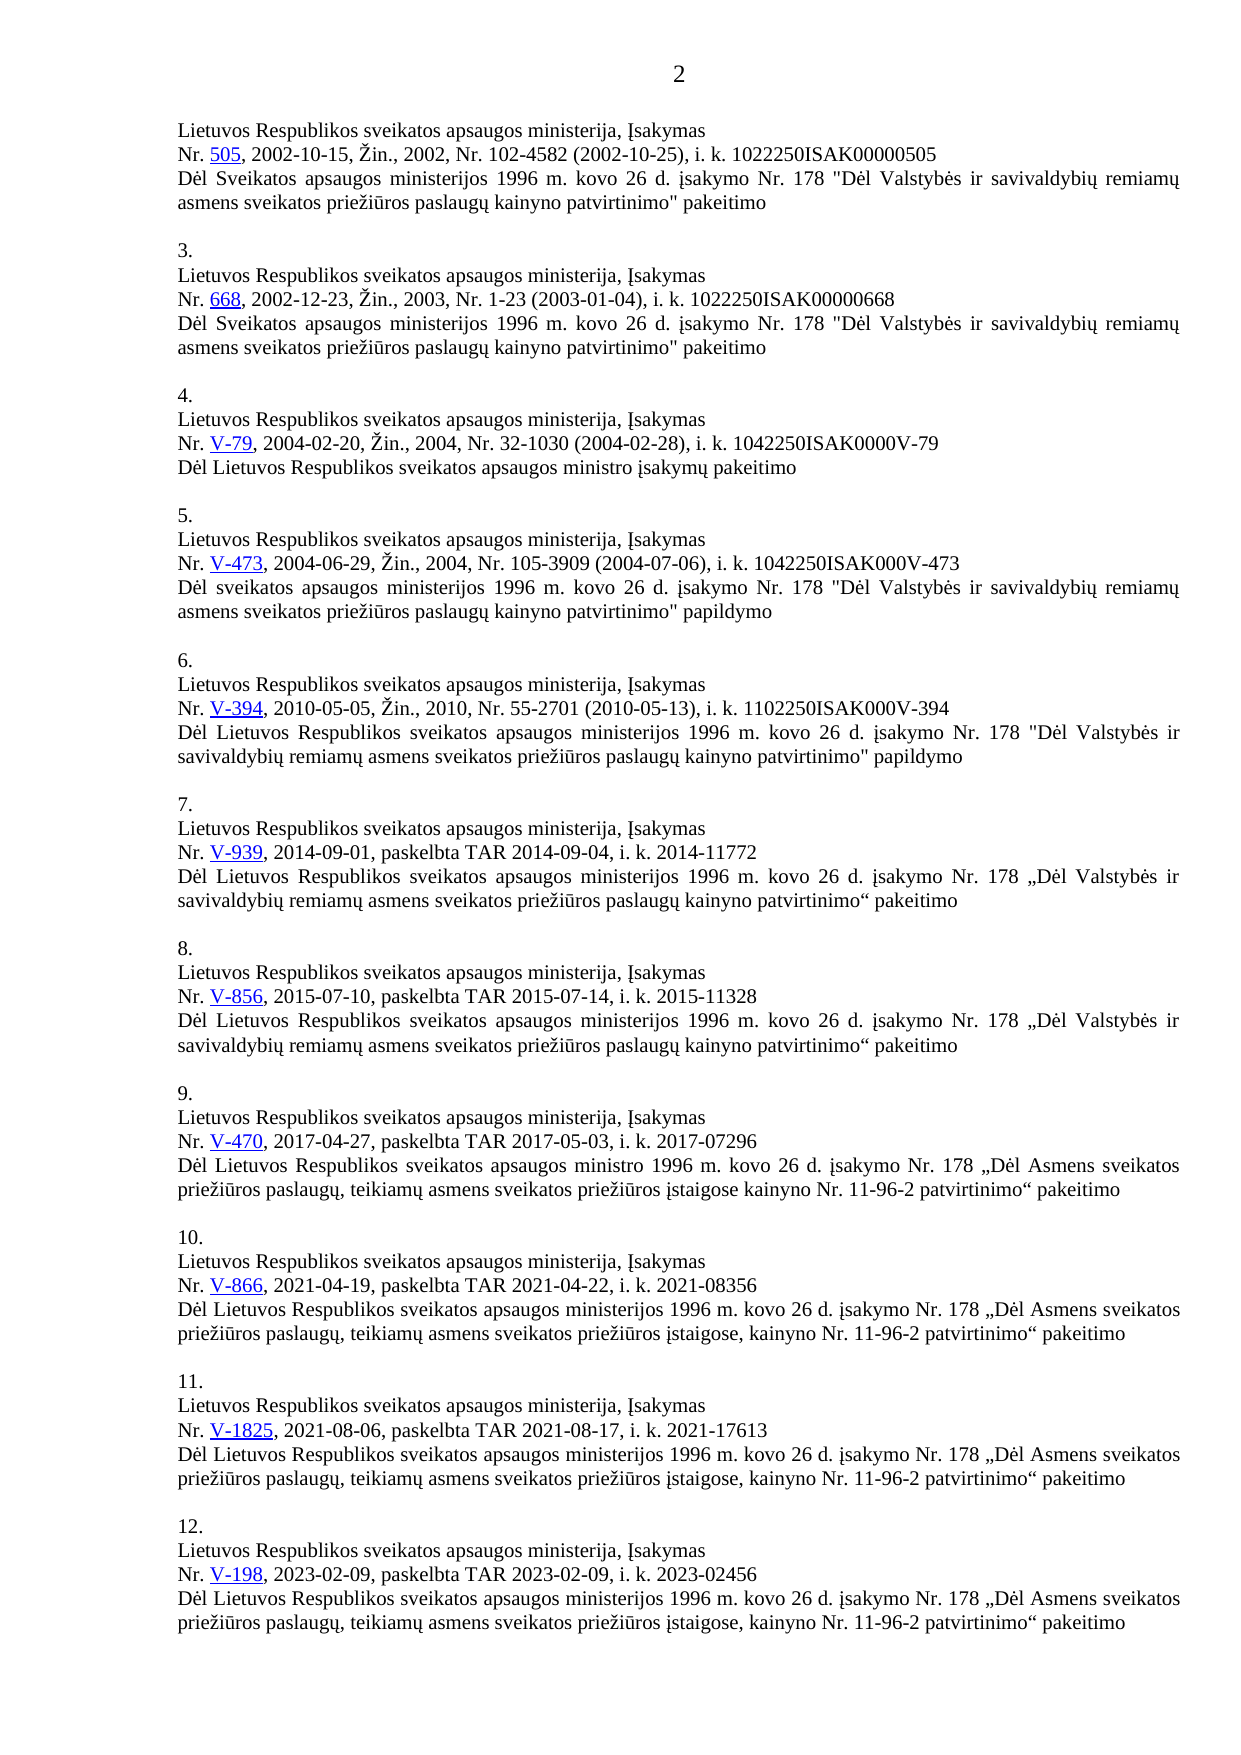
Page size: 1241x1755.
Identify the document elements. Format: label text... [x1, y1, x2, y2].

text Dėl Lietuvos Respublikos sveikatos apsaugos ministerijos 1996 m. kovo 26 d. įsakymo Nr. 178 „Dėl Valstybės ir savivaldybių remiamų asmens sveikatos priežiūros paslaugų kainyno patvirtinimo“ pakeitimo [177, 864, 1181, 912]
text Dėl Lietuvos Respublikos sveikatos apsaugos ministerijos 1996 m. kovo 26 d. įsakymo Nr. 178 "Dėl Valstybės ir savivaldybių remiamų asmens sveikatos priežiūros paslaugų kainyno patvirtinimo" papildymo [177, 720, 1181, 768]
text Dėl Sveikatos apsaugos ministerijos 1996 m. kovo 26 d. įsakymo Nr. 178 "Dėl Valstybės ir savivaldybių remiamų asmens sveikatos priežiūros paslaugų kainyno patvirtinimo" pakeitimo [177, 311, 1181, 359]
text Dėl Lietuvos Respublikos sveikatos apsaugos ministro įsakymų pakeitimo [177, 455, 1181, 479]
text Dėl Sveikatos apsaugos ministerijos 1996 m. kovo 26 d. įsakymo Nr. 178 "Dėl Valstybės ir savivaldybių remiamų asmens sveikatos priežiūros paslaugų kainyno patvirtinimo" pakeitimo [177, 166, 1181, 214]
text Dėl Lietuvos Respublikos sveikatos apsaugos ministro 1996 m. kovo 26 d. įsakymo Nr. 178 „Dėl Asmens sveikatos priežiūros paslaugų, teikiamų asmens sveikatos priežiūros įstaigose kainyno Nr. 11-96-2 patvirtinimo“ pakeitimo [177, 1153, 1181, 1201]
text Lietuvos Respublikos sveikatos apsaugos ministerija, Įsakymas [177, 118, 1181, 142]
text Nr. V-394, 2010-05-05, Žin., 2010, Nr. 55-2701 (2010-05-13), i. k. 1102250ISAK000V-394 [177, 696, 1181, 720]
text Nr. V-470, 2017-04-27, paskelbta TAR 2017-05-03, i. k. 2017-07296 [177, 1129, 1181, 1153]
text Lietuvos Respublikos sveikatos apsaugos ministerija, Įsakymas [177, 816, 1181, 840]
text Lietuvos Respublikos sveikatos apsaugos ministerija, Įsakymas [177, 1393, 1181, 1417]
text Lietuvos Respublikos sveikatos apsaugos ministerija, Įsakymas [177, 960, 1181, 984]
text Nr. V-473, 2004-06-29, Žin., 2004, Nr. 105-3909 (2004-07-06), i. k. 1042250ISAK000V-473 [177, 551, 1181, 575]
text Lietuvos Respublikos sveikatos apsaugos ministerija, Įsakymas [177, 672, 1181, 696]
text Dėl Lietuvos Respublikos sveikatos apsaugos ministerijos 1996 m. kovo 26 d. įsakymo Nr. 178 „Dėl Valstybės ir savivaldybių remiamų asmens sveikatos priežiūros paslaugų kainyno patvirtinimo“ pakeitimo [177, 1008, 1181, 1057]
text 5. [177, 503, 1181, 527]
text Nr. 505, 2002-10-15, Žin., 2002, Nr. 102-4582 (2002-10-25), i. k. 1022250ISAK00000505 [177, 142, 1181, 166]
text Lietuvos Respublikos sveikatos apsaugos ministerija, Įsakymas [177, 407, 1181, 431]
text Lietuvos Respublikos sveikatos apsaugos ministerija, Įsakymas [177, 1538, 1181, 1562]
text 6. [177, 647, 1181, 672]
text 9. [177, 1081, 1181, 1105]
text Nr. V-856, 2015-07-10, paskelbta TAR 2015-07-14, i. k. 2015-11328 [177, 984, 1181, 1008]
text Lietuvos Respublikos sveikatos apsaugos ministerija, Įsakymas [177, 1105, 1181, 1129]
text Dėl Lietuvos Respublikos sveikatos apsaugos ministerijos 1996 m. kovo 26 d. įsakymo Nr. 178 „Dėl Asmens sveikatos priežiūros paslaugų, teikiamų asmens sveikatos priežiūros įstaigose, kainyno Nr. 11-96-2 patvirtinimo“ pakeitimo [177, 1442, 1181, 1490]
text Lietuvos Respublikos sveikatos apsaugos ministerija, Įsakymas [177, 262, 1181, 287]
text 7. [177, 792, 1181, 816]
text 8. [177, 936, 1181, 960]
text Dėl Lietuvos Respublikos sveikatos apsaugos ministerijos 1996 m. kovo 26 d. įsakymo Nr. 178 „Dėl Asmens sveikatos priežiūros paslaugų, teikiamų asmens sveikatos priežiūros įstaigose, kainyno Nr. 11-96-2 patvirtinimo“ pakeitimo [177, 1586, 1181, 1634]
text Nr. V-866, 2021-04-19, paskelbta TAR 2021-04-22, i. k. 2021-08356 [177, 1273, 1181, 1297]
text 10. [177, 1225, 1181, 1249]
text 12. [177, 1514, 1181, 1538]
text 3. [177, 238, 1181, 262]
text Dėl Lietuvos Respublikos sveikatos apsaugos ministerijos 1996 m. kovo 26 d. įsakymo Nr. 178 „Dėl Asmens sveikatos priežiūros paslaugų, teikiamų asmens sveikatos priežiūros įstaigose, kainyno Nr. 11-96-2 patvirtinimo“ pakeitimo [177, 1297, 1181, 1345]
text 4. [177, 383, 1181, 407]
text Nr. V-939, 2014-09-01, paskelbta TAR 2014-09-04, i. k. 2014-11772 [177, 840, 1181, 864]
text Lietuvos Respublikos sveikatos apsaugos ministerija, Įsakymas [177, 527, 1181, 551]
text Nr. V-79, 2004-02-20, Žin., 2004, Nr. 32-1030 (2004-02-28), i. k. 1042250ISAK0000V-79 [177, 431, 1181, 455]
text Nr. 668, 2002-12-23, Žin., 2003, Nr. 1-23 (2003-01-04), i. k. 1022250ISAK00000668 [177, 287, 1181, 311]
text 11. [177, 1369, 1181, 1393]
text Nr. V-1825, 2021-08-06, paskelbta TAR 2021-08-17, i. k. 2021-17613 [177, 1417, 1181, 1442]
text Nr. V-198, 2023-02-09, paskelbta TAR 2023-02-09, i. k. 2023-02456 [177, 1562, 1181, 1586]
text Dėl sveikatos apsaugos ministerijos 1996 m. kovo 26 d. įsakymo Nr. 178 "Dėl Valstybės ir savivaldybių remiamų asmens sveikatos priežiūros paslaugų kainyno patvirtinimo" papildymo [177, 575, 1181, 623]
text Lietuvos Respublikos sveikatos apsaugos ministerija, Įsakymas [177, 1249, 1181, 1273]
